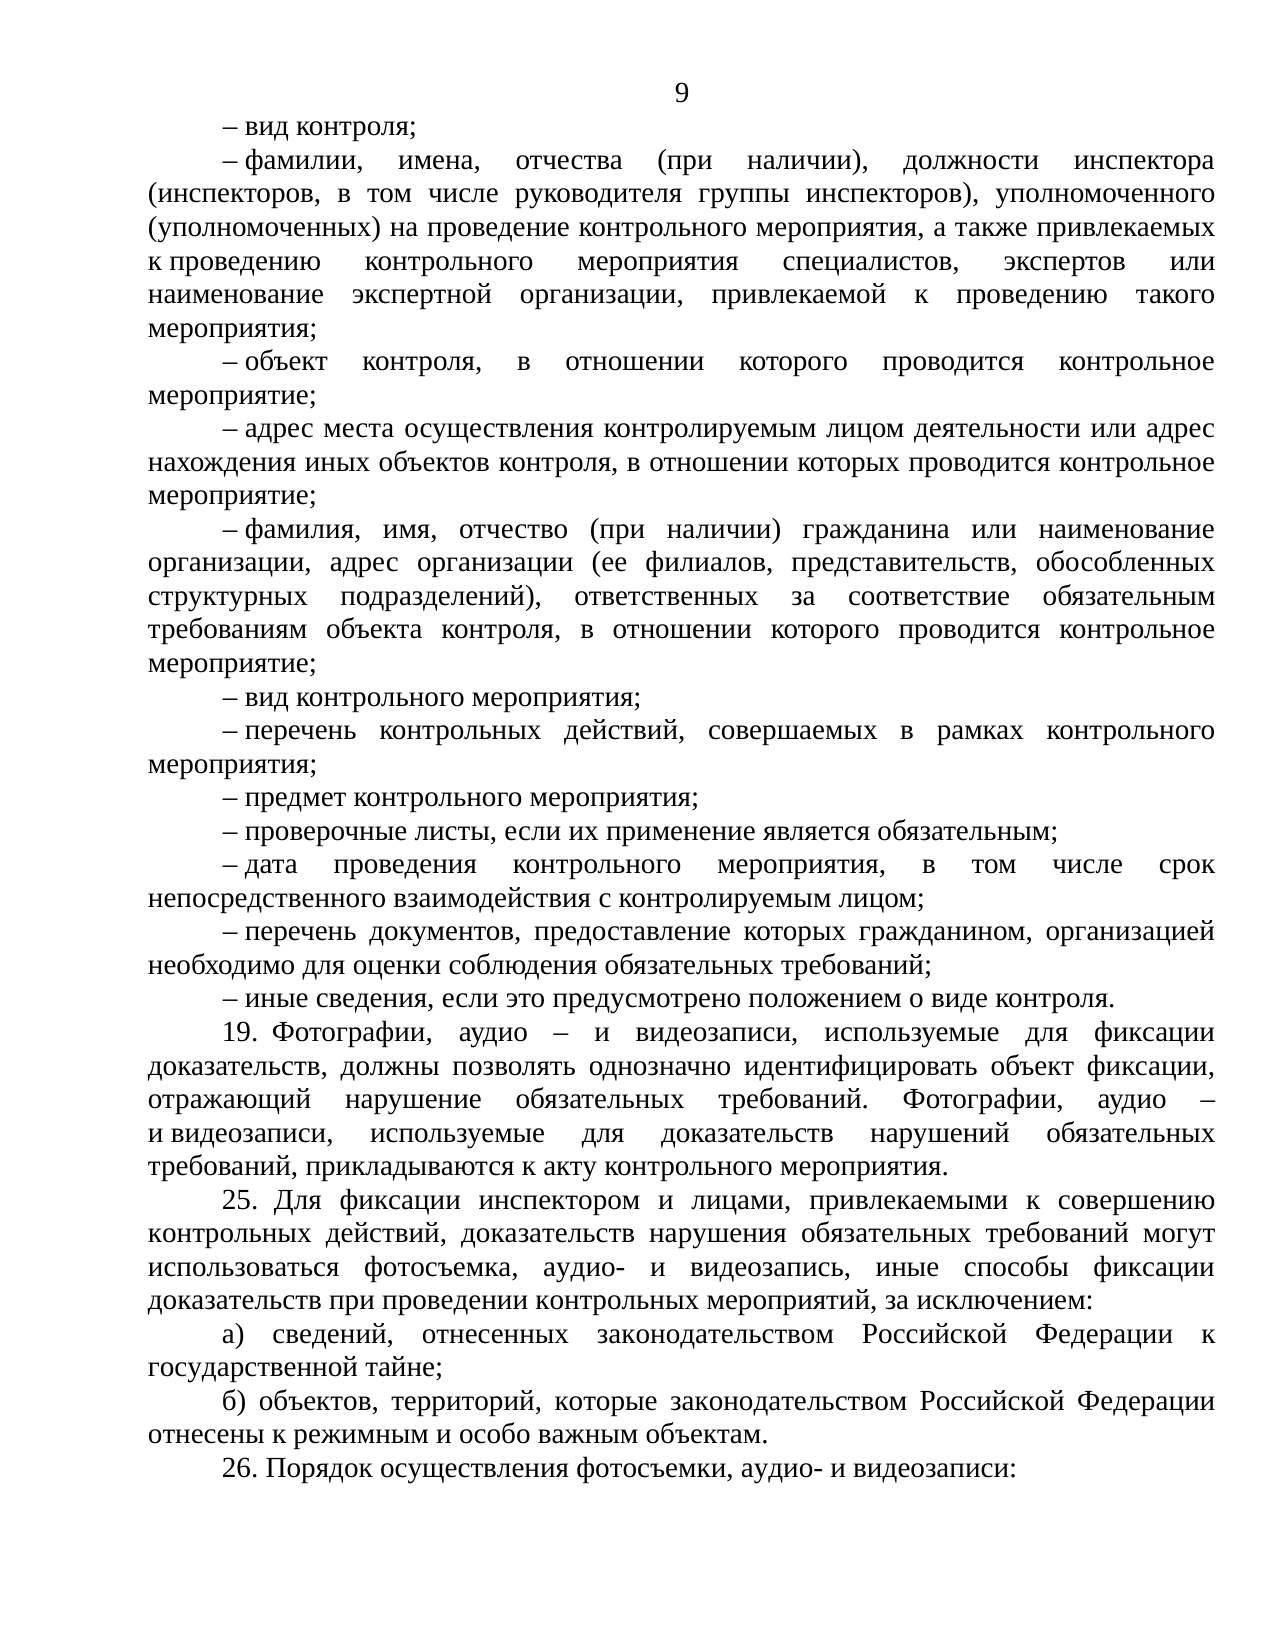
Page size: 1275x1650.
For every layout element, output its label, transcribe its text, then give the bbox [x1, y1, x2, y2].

text – предмет контрольного мероприятия; [148, 779, 1216, 813]
text – перечень контрольных действий, совершаемых в рамках контрольного мероприятия; [148, 712, 1216, 779]
text – вид контроля; [148, 108, 1216, 142]
text а) сведений, отнесенных законодательством Российской Федерации к государственной тайне; [148, 1316, 1216, 1383]
text – перечень документов, предоставление которых гражданином, организацией необходимо для оценки соблюдения обязательных требований; [148, 913, 1216, 981]
text – дата проведения контрольного мероприятия, в том числе срок непосредственного взаимодействия с контролируемым лицом; [148, 846, 1216, 913]
text 25. Для фиксации инспектором и лицами, привлекаемыми к совершению контрольных действий, доказательств нарушения обязательных требований могут использоваться фотосъемка, аудио- и видеозапись, иные способы фиксации доказательств при проведении контрольных мероприятий, за исключением: [148, 1182, 1216, 1316]
text – вид контрольного мероприятия; [148, 679, 1216, 712]
text – фамилии, имена, отчества (при наличии), должности инспектора (инспекторов, в том числе руководителя группы инспекторов), уполномоченного (уполномоченных) на проведение контрольного мероприятия, а также привлекаемых к проведению контрольного мероприятия специалистов, экспертов или наименование экспертной организации, привлекаемой к проведению такого мероприятия; [148, 142, 1216, 343]
text – иные сведения, если это предусмотрено положением о виде контроля. [148, 981, 1216, 1014]
list Фотографии, аудио – и видеозаписи, используемые для фиксации доказательств, должны позволять однозначно идентифицировать объект фиксации, отражающий нарушение обязательных требований. Фотографии, аудио – и видеозаписи, используемые для доказательств нарушений обязательных требований, прикладываются к акту контрольного мероприятия. [148, 1014, 1216, 1182]
text 26. Порядок осуществления фотосъемки, аудио- и видеозаписи: [148, 1450, 1216, 1484]
text – проверочные листы, если их применение является обязательным; [148, 813, 1216, 846]
text б) объектов, территорий, которые законодательством Российской Федерации отнесены к режимным и особо важным объектам. [148, 1383, 1216, 1450]
text – адрес места осуществления контролируемым лицом деятельности или адрес нахождения иных объектов контроля, в отношении которых проводится контрольное мероприятие; [148, 410, 1216, 511]
text – объект контроля, в отношении которого проводится контрольное мероприятие; [148, 343, 1216, 410]
text – фамилия, имя, отчество (при наличии) гражданина или наименование организации, адрес организации (ее филиалов, представительств, обособленных структурных подразделений), ответственных за соответствие обязательным требованиям объекта контроля, в отношении которого проводится контрольное мероприятие; [148, 511, 1216, 679]
